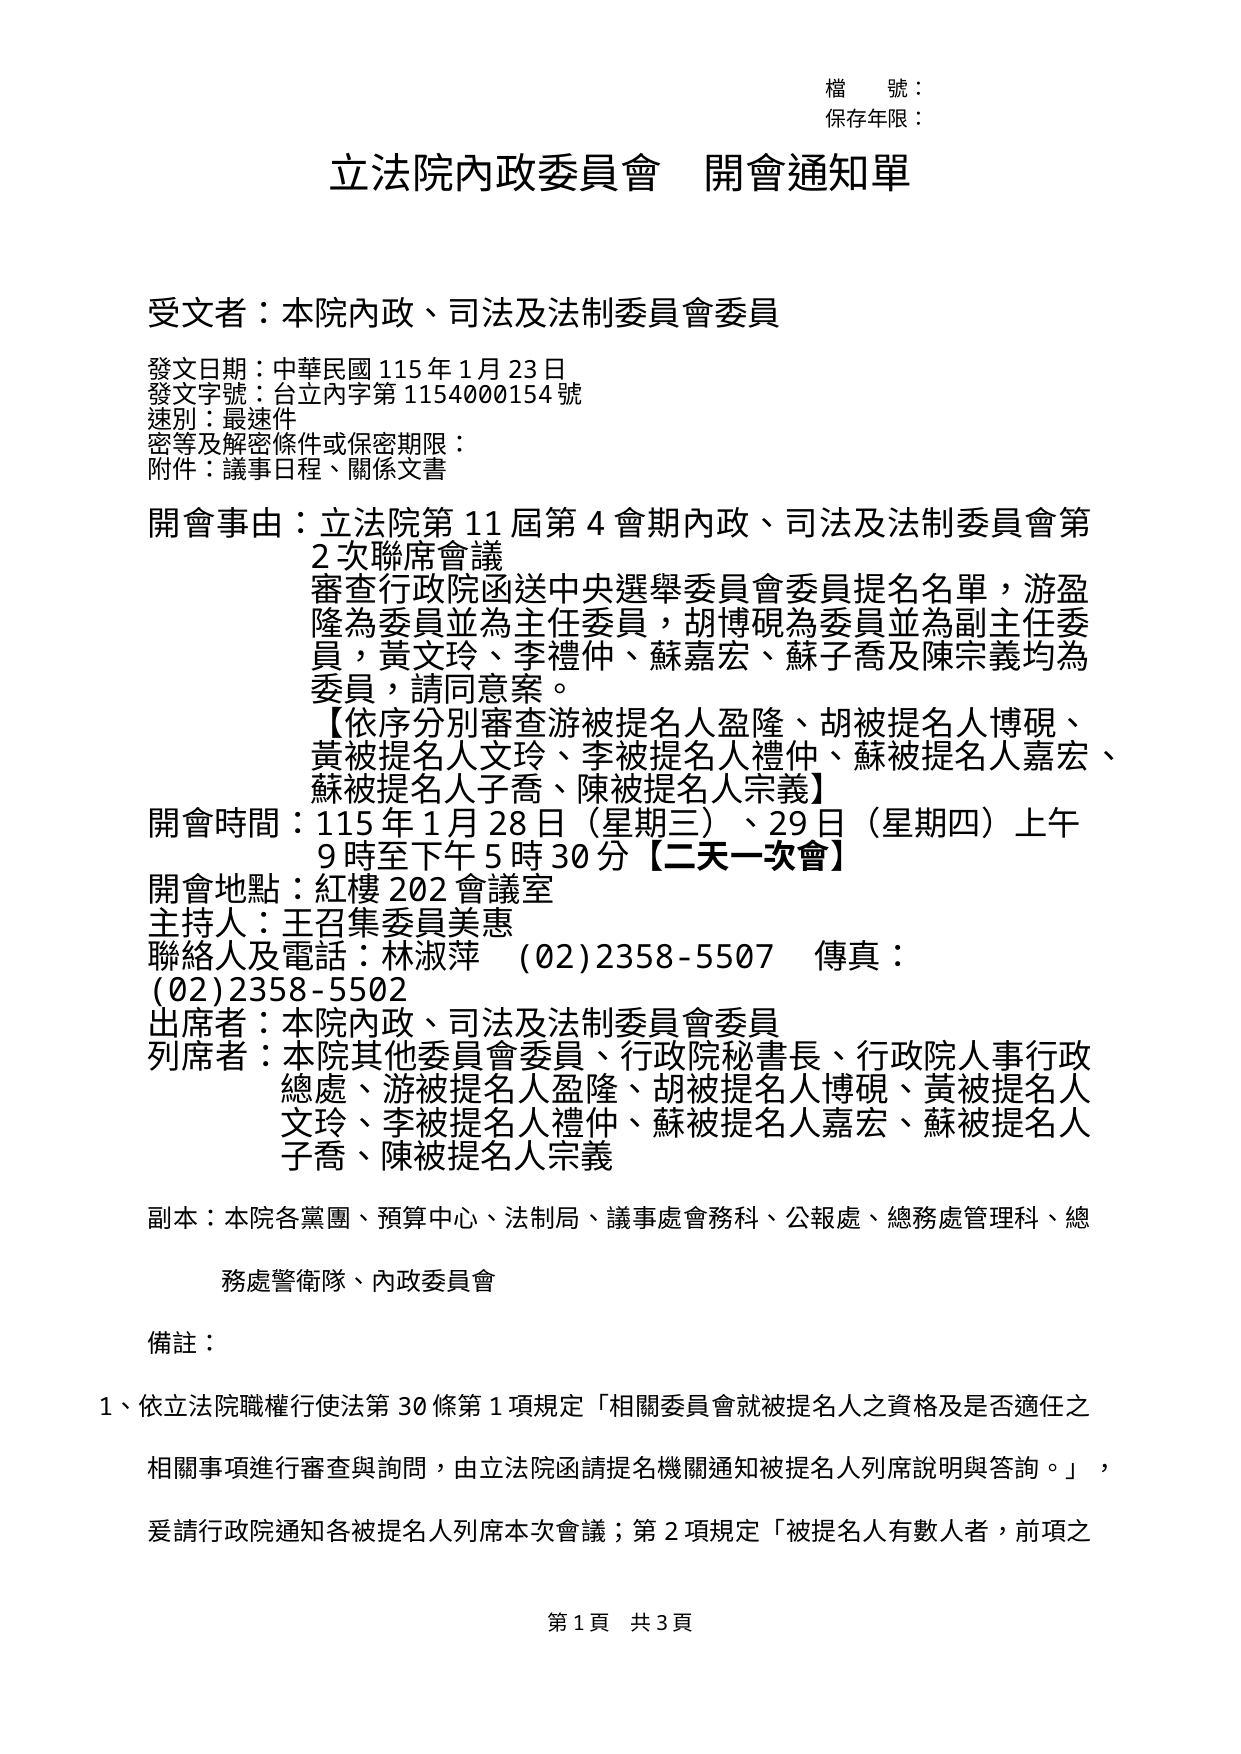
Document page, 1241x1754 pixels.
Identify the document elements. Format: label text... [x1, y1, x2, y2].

text 受文者：本院內政、司法及法制委員會委員 [148, 296, 1092, 333]
text 開會時間：115年1月28日（星期三）、29日（星期四）上午9時至下午5時30分【二天一次會】 [148, 808, 1092, 875]
text 密等及解密條件或保密期限： [148, 433, 1092, 458]
text 發文字號：台立內字第1154000154號 [148, 383, 1092, 408]
text 聯絡人及電話：林淑萍 (02)2358-5507 傳真：(02)2358-5502 [148, 942, 1092, 1008]
text 出席者：本院內政、司法及法制委員會委員 [148, 1008, 1092, 1042]
text 主持人：王召集委員美惠 [148, 908, 1092, 942]
text 【依序分別審查游被提名人盈隆、胡被提名人博硯、黃被提名人文玲、李被提名人禮仲、蘇被提名人嘉宏、蘇被提名人子喬、陳被提名人宗義】 [310, 708, 1092, 808]
text 附件：議事日程、關係文書 [148, 458, 1092, 483]
text 開會事由：立法院第11屆第4會期內政、司法及法制委員會第2次聯席會議 [148, 508, 1092, 575]
list 依立法院職權行使法第30條第1項規定「相關委員會就被提名人之資格及是否適任之相關事項進行審查與詢問，由立法院函請提名機關通知被提名人列席說明與答詢。」，爰請行政院通知各被提名人列席本次會議；第2項規定「被提名人有數人者，前項之說明與答詢，應分別為之。」，爰依序分別審查委員並為主任委員游被提名人盈隆、委員並為副主任委員胡被提名人博硯，以及委員黃被提名人文玲、李被提名人禮仲、蘇被提名人嘉宏、蘇被提名人子喬、陳被提名人宗義。 [98, 1362, 1092, 1550]
text 副本：本院各黨團、預算中心、法制局、議事處會務科、公報處、總務處管理科、總務處警衛隊、內政委員會 [148, 1175, 1092, 1300]
text 列席者：本院其他委員會委員、行政院秘書長、行政院人事行政總處、游被提名人盈隆、胡被提名人博硯、黃被提名人文玲、李被提名人禮仲、蘇被提名人嘉宏、蘇被提名人子喬、陳被提名人宗義 [148, 1042, 1092, 1175]
text 開會地點：紅樓202會議室 [148, 875, 1092, 908]
text 發文日期：中華民國115年1月23日 [148, 358, 1092, 383]
text 備註： [148, 1300, 1092, 1362]
text 檔 號： [825, 72, 1070, 102]
text 保存年限： [825, 102, 1070, 132]
title [810, 64, 1085, 151]
text 速別：最速件 [148, 408, 1092, 433]
text 審查行政院函送中央選舉委員會委員提名名單，游盈隆為委員並為主任委員，胡博硯為委員並為副主任委員，黃文玲、李禮仲、蘇嘉宏、蘇子喬及陳宗義均為委員，請同意案。 [310, 575, 1092, 708]
title 立法院內政委員會 開會通知單 [148, 158, 1092, 233]
